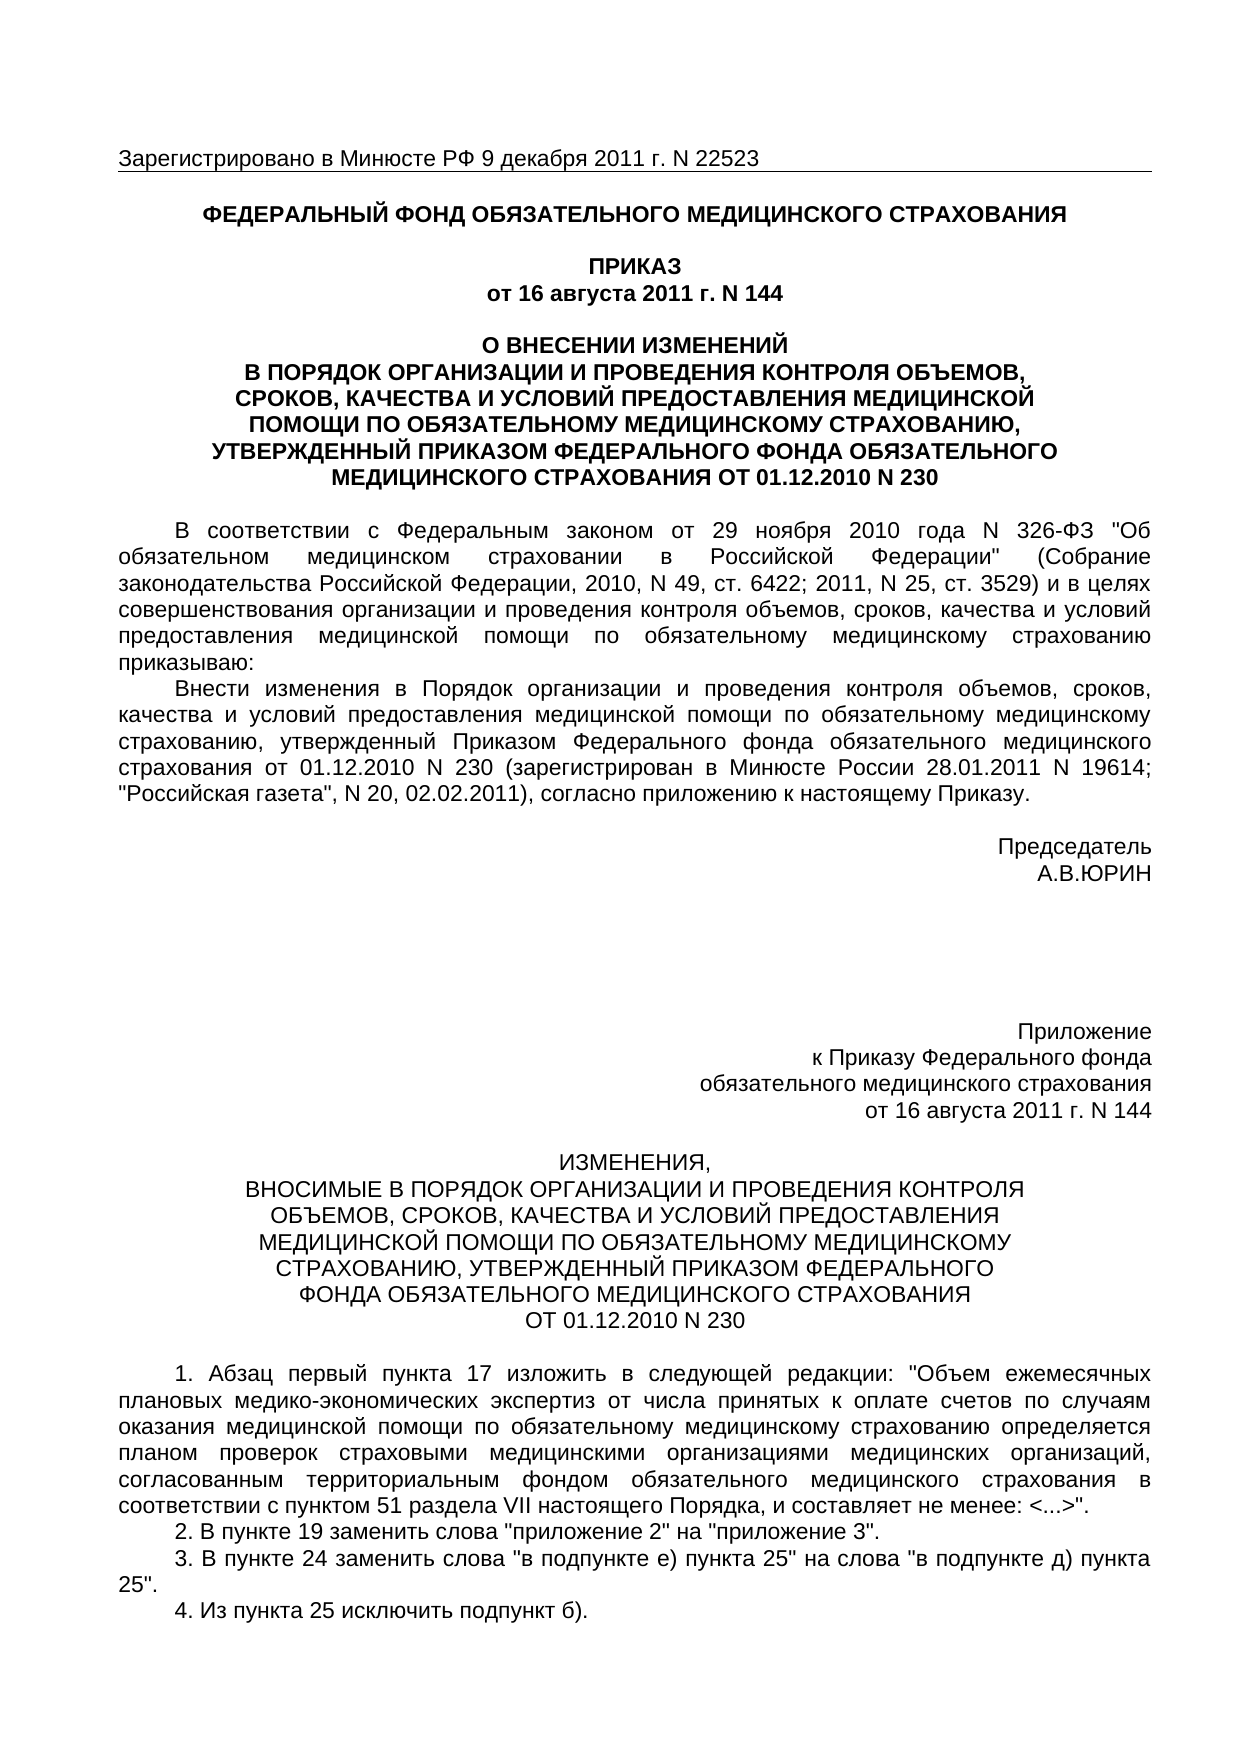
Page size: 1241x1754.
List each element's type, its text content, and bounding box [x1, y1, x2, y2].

text 4. Из пункта 25 исключить подпункт б). [118, 1597, 1152, 1624]
text 3. В пункте 24 заменить слова "в подпункте е) пункта 25" на слова "в подпункте д) пункта 25". [118, 1545, 1152, 1597]
title ПОМОЩИ ПО ОБЯЗАТЕЛЬНОМУ МЕДИЦИНСКОМУ СТРАХОВАНИЮ, [118, 411, 1152, 438]
text Приложение [118, 1018, 1152, 1044]
text СТРАХОВАНИЮ, УТВЕРЖДЕННЫЙ ПРИКАЗОМ ФЕДЕРАЛЬНОГО [118, 1255, 1152, 1281]
text Зарегистрировано в Минюсте РФ 9 декабря 2011 г. N 22523 [118, 144, 1152, 171]
title ФЕДЕРАЛЬНЫЙ ФОНД ОБЯЗАТЕЛЬНОГО МЕДИЦИНСКОГО СТРАХОВАНИЯ [118, 201, 1152, 227]
text ФОНДА ОБЯЗАТЕЛЬНОГО МЕДИЦИНСКОГО СТРАХОВАНИЯ [118, 1281, 1152, 1307]
text 1. Абзац первый пункта 17 изложить в следующей редакции: "Объем ежемесячных плановых медико-экономических экспертиз от числа принятых к оплате счетов по случаям оказания медицинской помощи по обязательному медицинскому страхованию определяется планом проверок страховыми медицинскими организациями медицинских организаций, согласованным территориальным фондом обязательного медицинского страхования в соответствии с пунктом 51 раздела VII настоящего Порядка, и составляет не менее: <...>". [118, 1360, 1152, 1518]
title ПРИКАЗ [118, 253, 1152, 280]
text обязательного медицинского страхования [118, 1070, 1152, 1097]
text 2. В пункте 19 заменить слова "приложение 2" на "приложение 3". [118, 1518, 1152, 1545]
text ВНОСИМЫЕ В ПОРЯДОК ОРГАНИЗАЦИИ И ПРОВЕДЕНИЯ КОНТРОЛЯ [118, 1176, 1152, 1202]
text А.В.ЮРИН [118, 859, 1152, 886]
title О ВНЕСЕНИИ ИЗМЕНЕНИЙ [118, 332, 1152, 359]
text от 16 августа 2011 г. N 144 [118, 1097, 1152, 1123]
title от 16 августа 2011 г. N 144 [118, 280, 1152, 306]
text Председатель [118, 833, 1152, 859]
text Внести изменения в Порядок организации и проведения контроля объемов, сроков, качества и условий предоставления медицинской помощи по обязательному медицинскому страхованию, утвержденный Приказом Федерального фонда обязательного медицинского страхования от 01.12.2010 N 230 (зарегистрирован в Минюсте России 28.01.2011 N 19614; "Российская газета", N 20, 02.02.2011), согласно приложению к настоящему Приказу. [118, 675, 1152, 807]
text ОБЪЕМОВ, СРОКОВ, КАЧЕСТВА И УСЛОВИЙ ПРЕДОСТАВЛЕНИЯ [118, 1202, 1152, 1228]
title УТВЕРЖДЕННЫЙ ПРИКАЗОМ ФЕДЕРАЛЬНОГО ФОНДА ОБЯЗАТЕЛЬНОГО [118, 438, 1152, 464]
text МЕДИЦИНСКОЙ ПОМОЩИ ПО ОБЯЗАТЕЛЬНОМУ МЕДИЦИНСКОМУ [118, 1228, 1152, 1255]
title В ПОРЯДОК ОРГАНИЗАЦИИ И ПРОВЕДЕНИЯ КОНТРОЛЯ ОБЪЕМОВ, [118, 359, 1152, 385]
text ОТ 01.12.2010 N 230 [118, 1307, 1152, 1334]
title СРОКОВ, КАЧЕСТВА И УСЛОВИЙ ПРЕДОСТАВЛЕНИЯ МЕДИЦИНСКОЙ [118, 385, 1152, 411]
text к Приказу Федерального фонда [118, 1044, 1152, 1070]
text В соответствии с Федеральным законом от 29 ноября 2010 года N 326-ФЗ "Об обязательном медицинском страховании в Российской Федерации" (Собрание законодательства Российской Федерации, 2010, N 49, ст. 6422; 2011, N 25, ст. 3529) и в целях совершенствования организации и проведения контроля объемов, сроков, качества и условий предоставления медицинской помощи по обязательному медицинскому страхованию приказываю: [118, 517, 1152, 675]
title МЕДИЦИНСКОГО СТРАХОВАНИЯ ОТ 01.12.2010 N 230 [118, 464, 1152, 491]
text ИЗМЕНЕНИЯ, [118, 1149, 1152, 1176]
